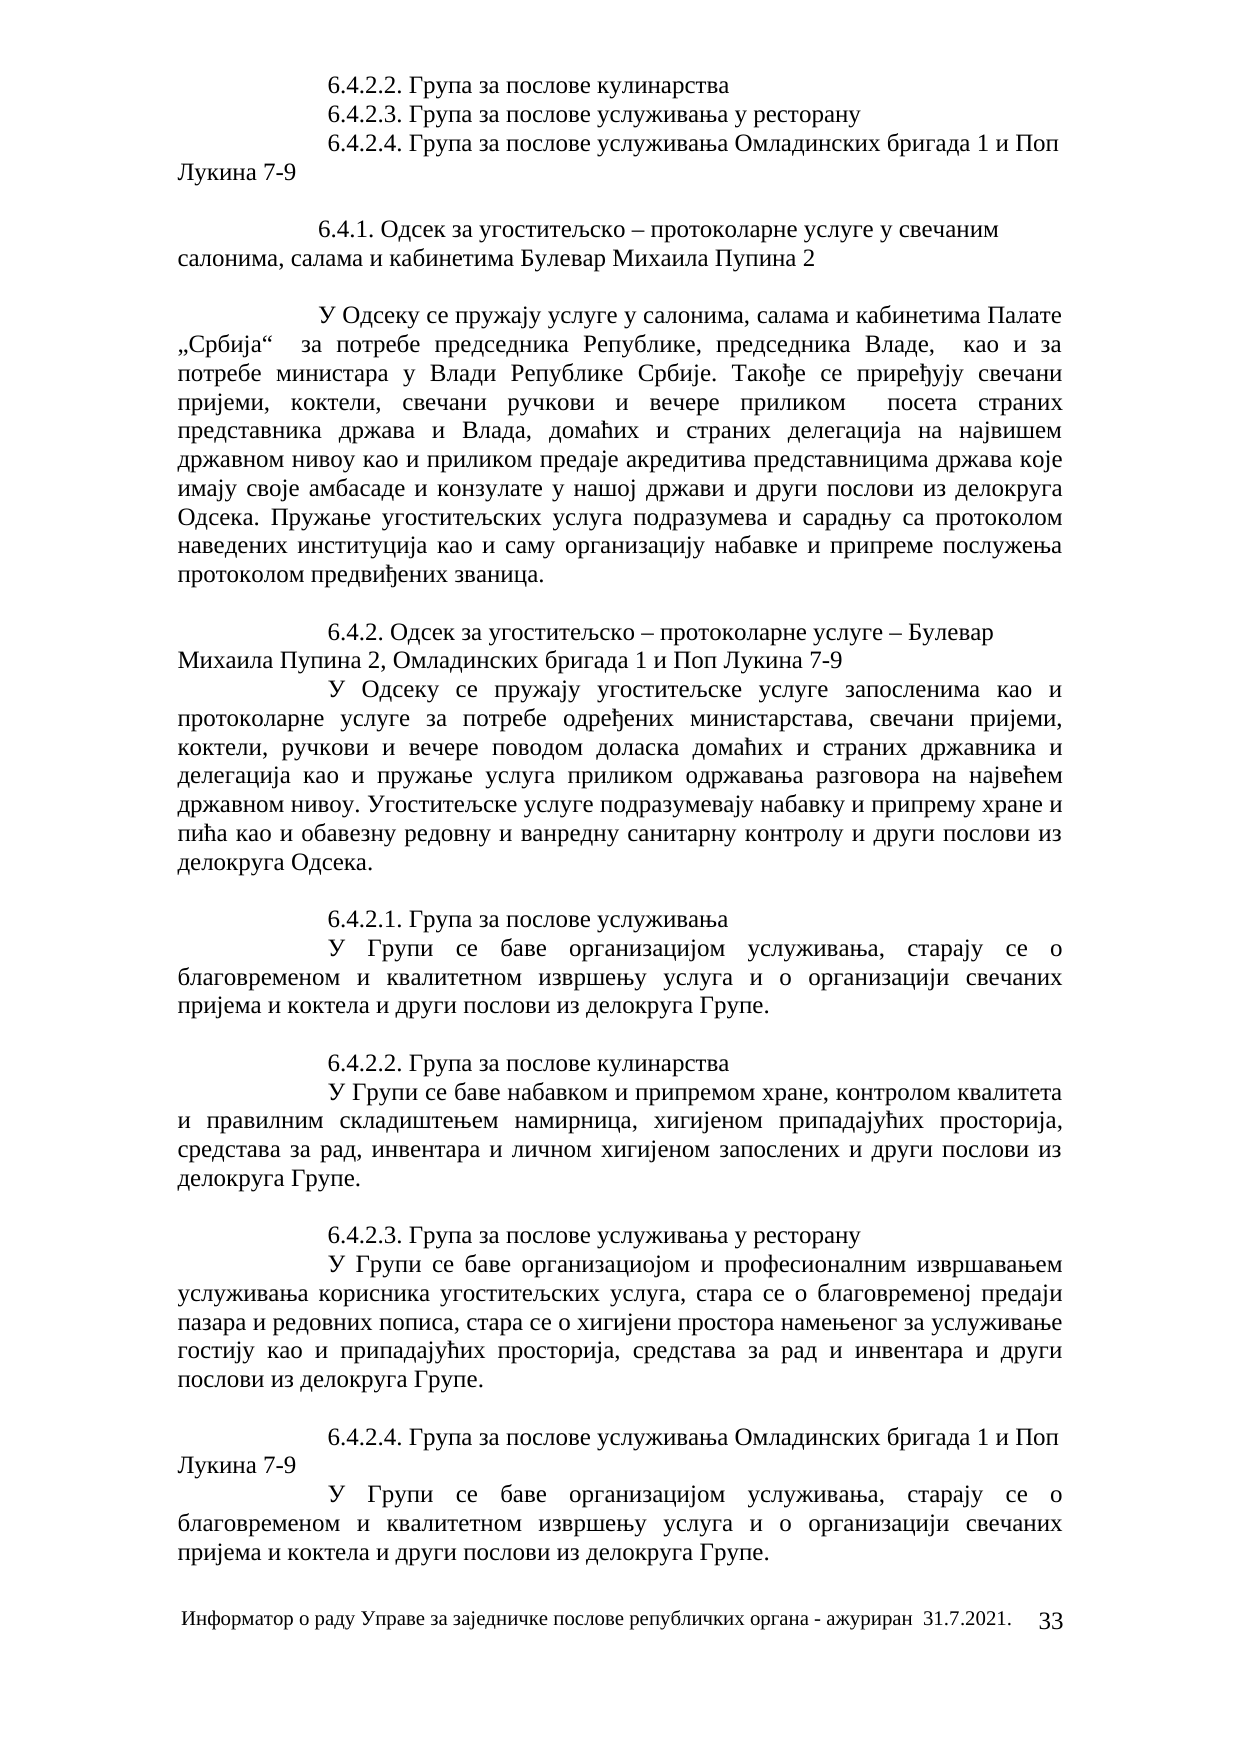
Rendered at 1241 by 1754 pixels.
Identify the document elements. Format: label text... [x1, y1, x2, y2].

text У Групи се баве организациојом и професионалним извршавањем услуживања корисника угоститељских услуга, стара се о благовременој предаји пазара и редовних пописа, стара се о хигијени простора намењеног за услуживање гостију као и припадајућих просторија, средстава за рад и инвентара и други послови из делокруга Групе. [177, 1249, 1063, 1393]
text 6.4.2.2. Група за послове кулинарства [177, 1048, 1063, 1077]
text 6.4.1. Одсек за угоститељско – протоколарне услуге у свечаним салонима, салама и кабинетима Булевар Михаила Пупина 2 [177, 214, 1063, 272]
text У Одсеку се пружају услуге у салонима, салама и кабинетима Палате „Србија“ за потребе председника Републике, председника Владе, као и за потребе министара у Влади Републике Србије. Такође се приређују свечани пријеми, коктели, свечани ручкови и вечере приликом посета страних представника држава и Влада, домаћих и страних делегација на највишем државном нивоу као и приликом предаје акредитива представницима држава које имају своје амбасаде и конзулате у нашој држави и други послови из делокруга Одсека. Пружање угоститељских услуга подразумева и сарадњу са протоколом наведених институција као и саму организацију набавке и припреме послужења протоколом предвиђених званица. [177, 300, 1063, 588]
text У Групи се баве набавком и припремом хране, контролом квалитета и правилним складиштењем намирница, хигијеном припадајућих просторија, средстава за рад, инвентара и личном хигијеном запослених и други послови из делокруга Групе. [177, 1077, 1063, 1192]
text 6.4.2.2. Група за послове кулинарства [177, 70, 1063, 99]
text 6.4.2. Одсек за угоститељско – протоколарне услуге – Булевар Михаила Пупина 2, Омладинских бригада 1 и Поп Лукина 7-9 [177, 617, 1063, 674]
text У Групи се баве организацијом услуживања, старају се о благовременом и квалитетном извршењу услуга и о организацији свечаних пријема и коктела и други послови из делокруга Групе. [177, 1479, 1063, 1565]
text 6.4.2.3. Група за послове услуживања у ресторану [177, 1220, 1063, 1249]
text 6.4.2.1. Група за послове услуживања [177, 904, 1063, 933]
text У Одсеку се пружају угоститељске услуге запосленима као и протоколарне услуге за потребе одређених министарстава, свечани пријеми, коктели, ручкови и вечере поводом доласка домаћих и страних државника и делегација као и пружање услуга приликом одржавања разговора на највећем државном нивоу. Угоститељске услуге подразумевају набавку и припрему хране и пића као и обавезну редовну и ванредну санитарну контролу и други послови из делокруга Одсека. [177, 674, 1063, 875]
text 6.4.2.4. Група за послове услуживања Омладинских бригада 1 и Поп Лукина 7-9 [177, 1422, 1063, 1479]
text 6.4.2.4. Група за послове услуживања Омладинских бригада 1 и Поп Лукина 7-9 [177, 128, 1063, 185]
text У Групи се баве организацијом услуживања, старају се о благовременом и квалитетном извршењу услуга и о организацији свечаних пријема и коктела и други послови из делокруга Групе. [177, 933, 1063, 1019]
text 6.4.2.3. Група за послове услуживања у ресторану [177, 99, 1063, 128]
